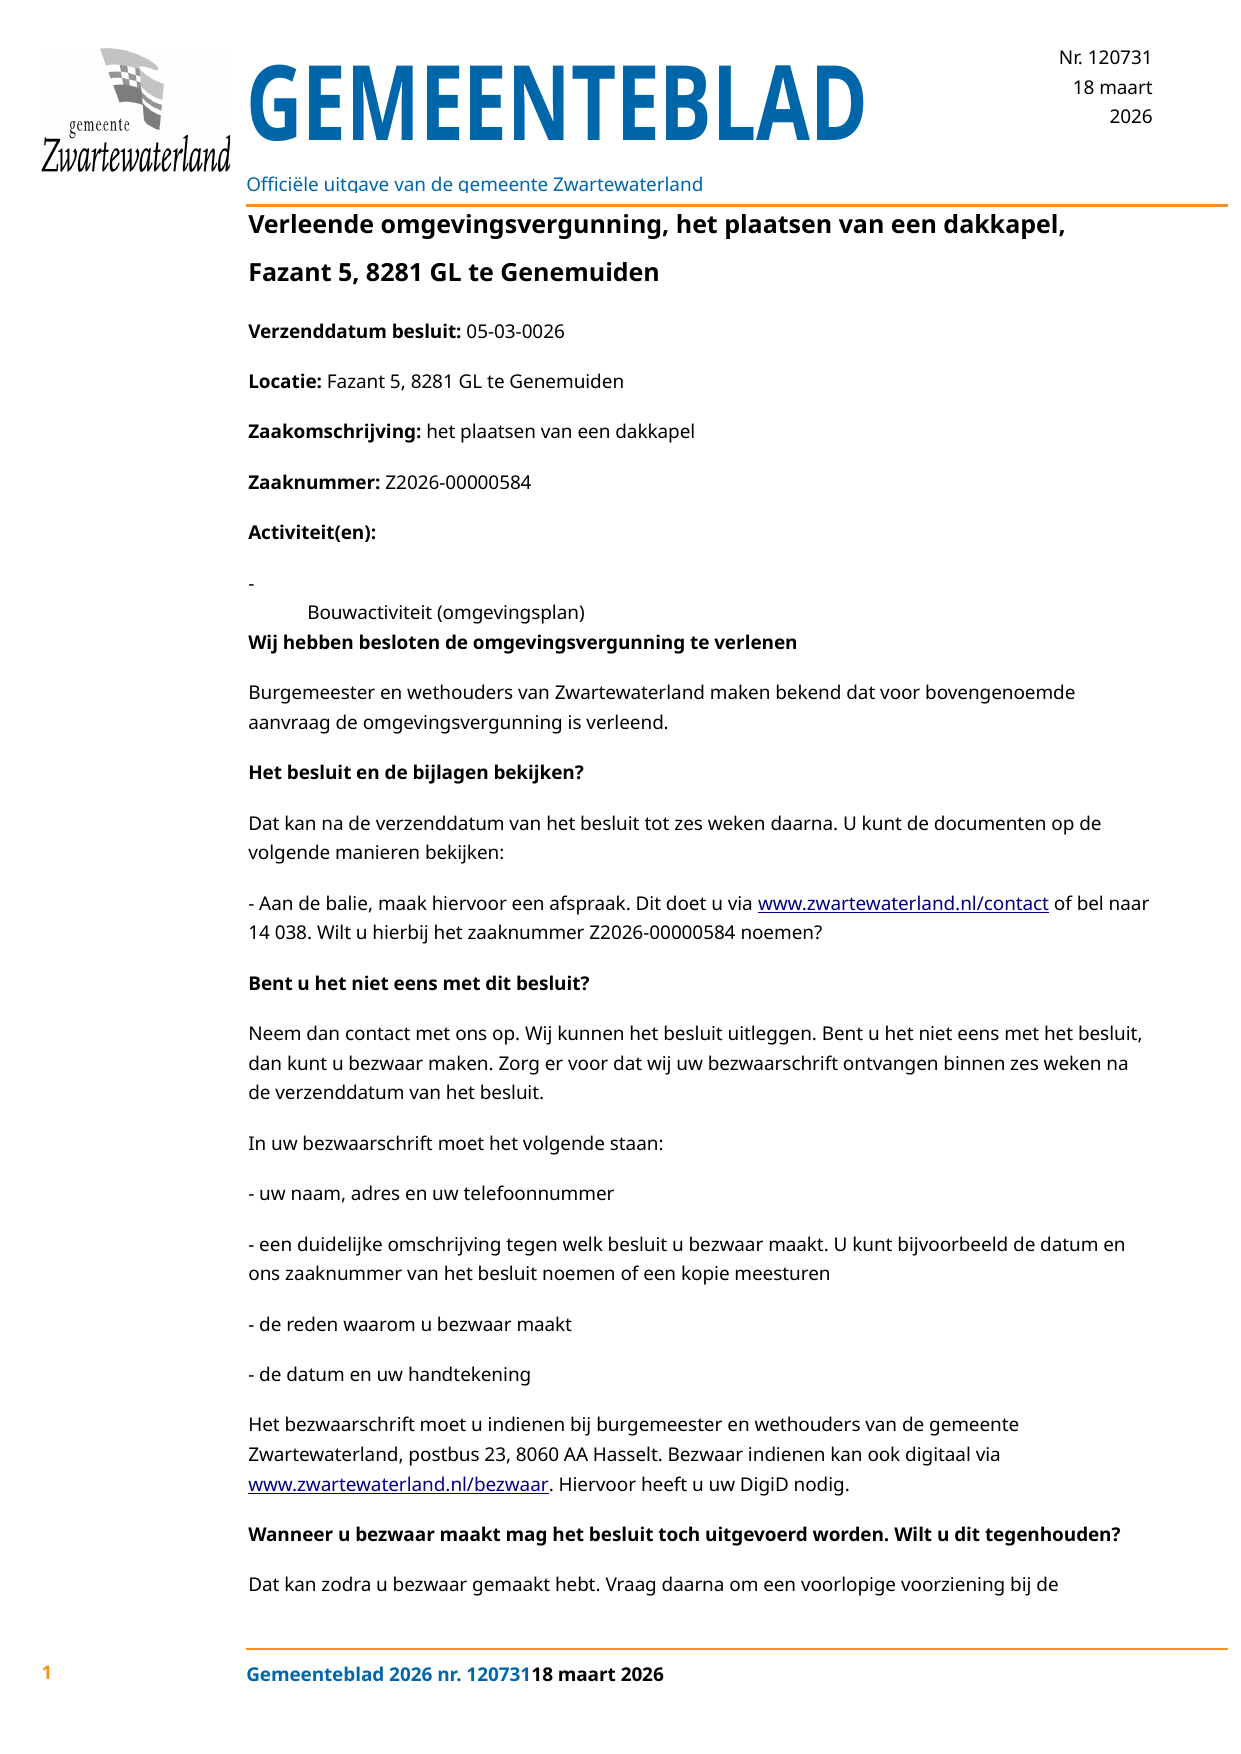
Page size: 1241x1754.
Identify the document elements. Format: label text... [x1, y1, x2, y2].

text - uw naam, adres en uw telefoonnummer [248, 1180, 1152, 1206]
text In uw bezwaarschrift moet het volgende staan: [248, 1130, 1152, 1156]
text - Aan de balie, maak hiervoor een afspraak. Dit doet u via www.zwartewaterland.nl/contact of bel naar 14 038. Wilt u hierbij het zaaknummer Z2026-00000584 noemen? [248, 890, 1152, 945]
text - de reden waarom u bezwaar maakt [248, 1311, 1152, 1337]
text Locatie: Fazant 5, 8281 GL te Genemuiden [248, 368, 1152, 394]
text Zaaknummer: Z2026-00000584 [248, 469, 1152, 495]
text Zaakomschrijving: het plaatsen van een dakkapel [248, 419, 1152, 444]
text Wij hebben besloten de omgevingsvergunning te verlenen [248, 629, 1152, 655]
text Verleende omgevingsvergunning, het plaatsen van een dakkapel, Fazant 5, 8281 GL te Genemuiden [248, 207, 1152, 288]
text Bent u het niet eens met dit besluit? [248, 970, 1152, 996]
text Activiteit(en): [248, 519, 1152, 545]
text Verzenddatum besluit: 05-03-0026 [248, 318, 1152, 344]
text Burgemeester en wethouders van Zwartewaterland maken bekend dat voor bovengenoemde aanvraag de omgevingsvergunning is verleend. [248, 679, 1152, 735]
text Het bezwaarschrift moet u indienen bij burgemeester en wethouders van de gemeente Zwartewaterland, postbus 23, 8060 AA Hasselt. Bezwaar indienen kan ook digitaal via www.zwartewaterland.nl/bezwaar. Hiervoor heeft u uw DigiD nodig. [248, 1412, 1152, 1497]
text Dat kan zodra u bezwaar gemaakt hebt. Vraag daarna om een voorlopige voorziening bij de [248, 1572, 1152, 1597]
text - een duidelijke omschrijving tegen welk besluit u bezwaar maakt. U kunt bijvoorbeeld de datum en ons zaaknummer van het besluit noemen of een kopie meesturen [248, 1231, 1152, 1286]
picture [41, 47, 231, 172]
text Wanneer u bezwaar maakt mag het besluit toch uitgevoerd worden. Wilt u dit tegenhouden? [248, 1521, 1152, 1547]
list Bouwactiviteit (omgevingsplan) [248, 599, 1152, 625]
text - de datum en uw handtekening [248, 1361, 1152, 1387]
text Het besluit en de bijlagen bekijken? [248, 759, 1152, 785]
text Dat kan na de verzenddatum van het besluit tot zes weken daarna. U kunt de documenten op de volgende manieren bekijken: [248, 810, 1152, 865]
text Neem dan contact met ons op. Wij kunnen het besluit uitleggen. Bent u het niet eens met het besluit, dan kunt u bezwaar maken. Zorg er voor dat wij uw bezwaarschrift ontvangen binnen zes weken na de verzenddatum van het besluit. [248, 1020, 1152, 1105]
